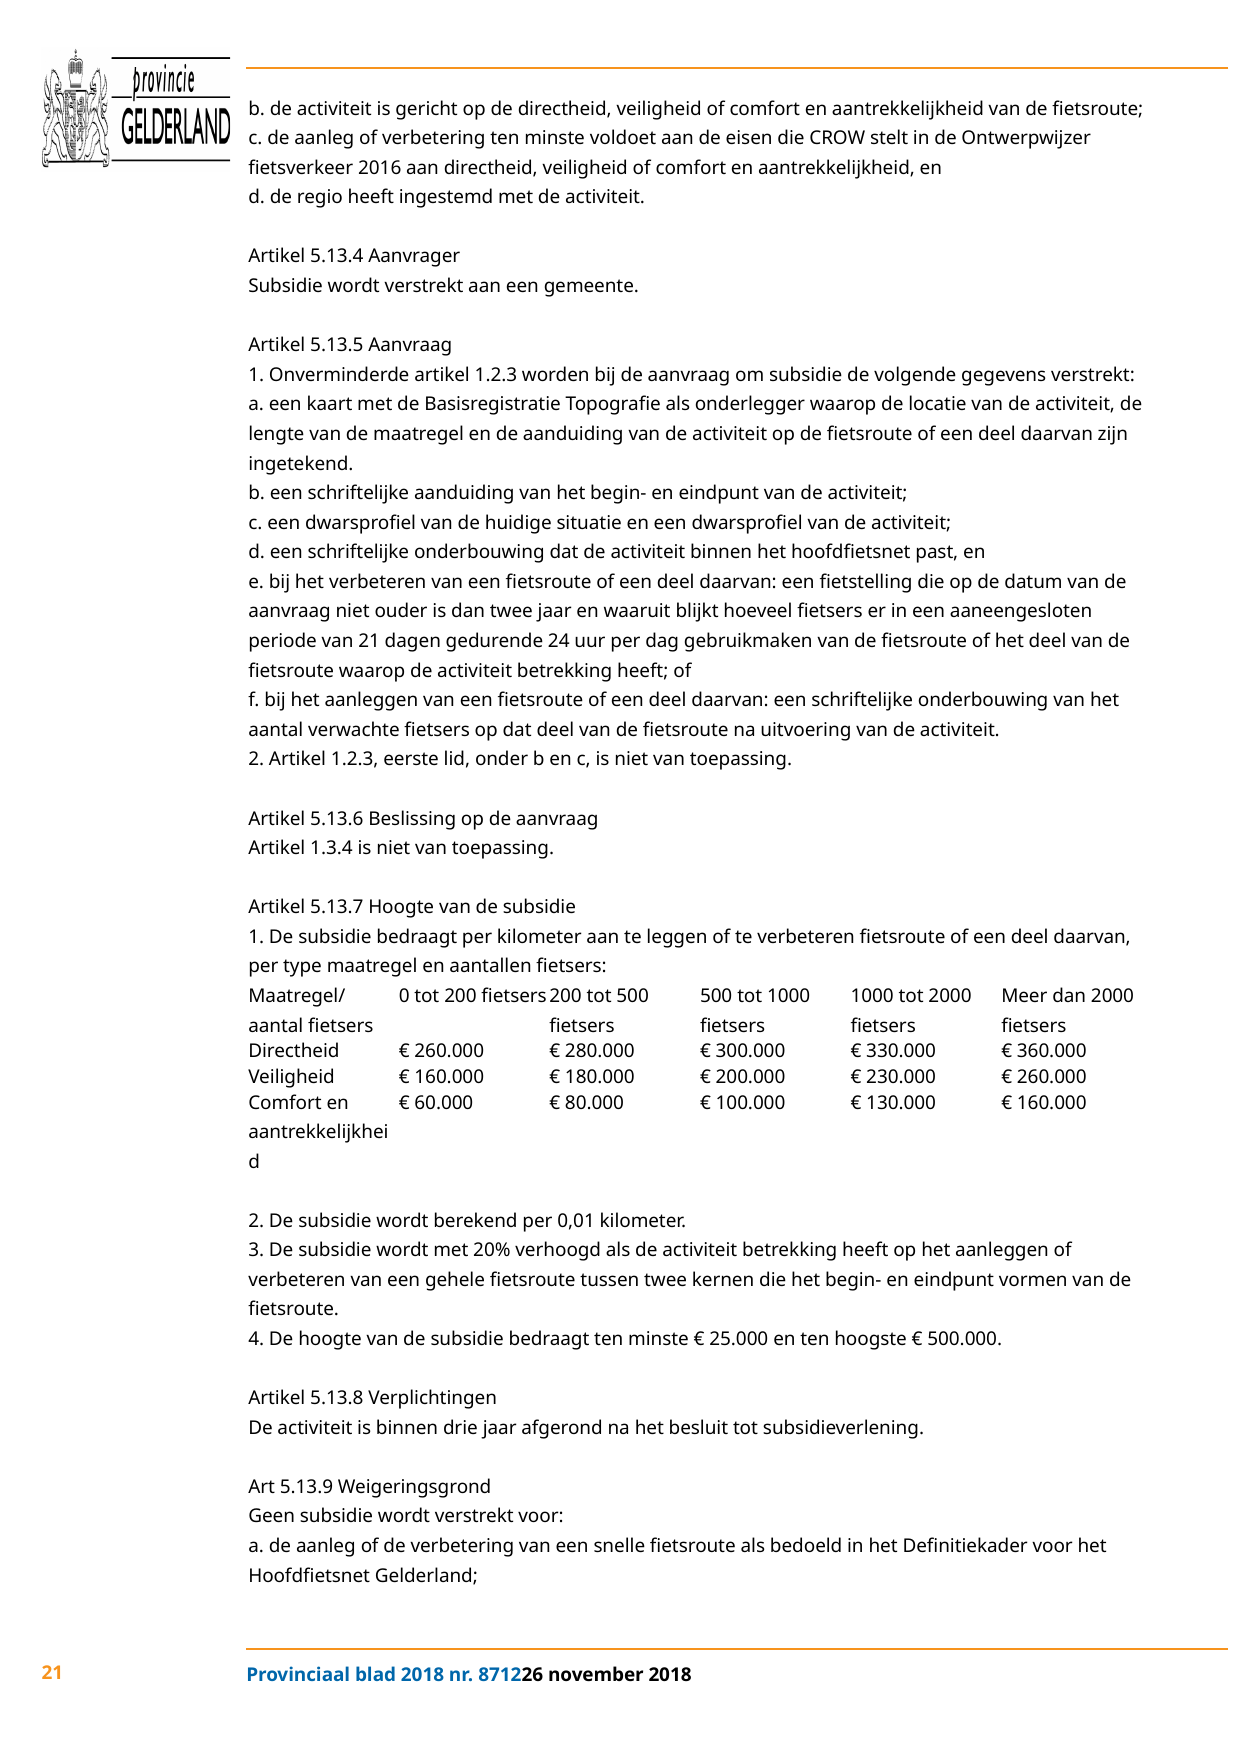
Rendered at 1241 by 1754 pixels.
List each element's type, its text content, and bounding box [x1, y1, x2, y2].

table_cell € 300.000 [700, 1038, 850, 1063]
picture [41, 47, 231, 172]
text 2. De subsidie wordt berekend per 0,01 kilometer. [248, 1207, 1152, 1233]
table_cell € 160.000 [1001, 1089, 1152, 1174]
text d. de regio heeft ingestemd met de activiteit. [248, 183, 1152, 209]
table_cell € 80.000 [549, 1089, 700, 1174]
table_cell Comfort en aantrekkelijkheid [248, 1089, 398, 1174]
text a. een kaart met de Basisregistratie Topografie als onderlegger waarop de locatie van de activiteit, de lengte van de maatregel en de aanduiding van de activiteit op de fietsroute of een deel daarvan zijn ingetekend. [248, 391, 1152, 476]
table_cell € 60.000 [399, 1089, 549, 1174]
table_cell € 130.000 [850, 1089, 1001, 1174]
text Geen subsidie wordt verstrekt voor: [248, 1503, 1152, 1528]
text b. een schriftelijke aanduiding van het begin- en eindpunt van de activiteit; [248, 479, 1152, 505]
text f. bij het aanleggen van een fietsroute of een deel daarvan: een schriftelijke onderbouwing van het aantal verwachte fietsers op dat deel van de fietsroute na uitvoering van de activiteit. [248, 686, 1152, 742]
table_cell € 260.000 [1001, 1064, 1152, 1089]
text e. bij het verbeteren van een fietsroute of een deel daarvan: een fietstelling die op de datum van de aanvraag niet ouder is dan twee jaar en waaruit blijkt hoeveel fietsers er in een aaneengesloten periode van 21 dagen gedurende 24 uur per dag gebruikmaken van de fietsroute of het deel van de fietsroute waarop de activiteit betrekking heeft; of [248, 568, 1152, 683]
table_cell € 180.000 [549, 1064, 700, 1089]
text Artikel 5.13.7 Hoogte van de subsidie [248, 893, 1152, 919]
table_cell € 330.000 [850, 1038, 1001, 1063]
text Artikel 5.13.6 Beslissing op de aanvraag [248, 805, 1152, 831]
table_header Meer dan 2000 fietsers [1001, 983, 1152, 1038]
table_header Maatregel/aantal fietsers [248, 983, 398, 1038]
table_cell € 280.000 [549, 1038, 700, 1063]
text Art 5.13.9 Weigeringsgrond [248, 1473, 1152, 1499]
table_cell € 260.000 [399, 1038, 549, 1063]
text De activiteit is binnen drie jaar afgerond na het besluit tot subsidieverlening. [248, 1414, 1152, 1440]
text 1. Onverminderde artikel 1.2.3 worden bij de aanvraag om subsidie de volgende gegevens verstrekt: [248, 361, 1152, 387]
text Artikel 5.13.4 Aanvrager [248, 243, 1152, 268]
table_cell € 200.000 [700, 1064, 850, 1089]
table_header 1000 tot 2000 fietsers [850, 983, 1001, 1038]
text c. de aanleg of verbetering ten minste voldoet aan de eisen die CROW stelt in de Ontwerpwijzer fietsverkeer 2016 aan directheid, veiligheid of comfort en aantrekkelijkheid, en [248, 124, 1152, 180]
table_header 500 tot 1000 fietsers [700, 983, 850, 1038]
table_cell Directheid [248, 1038, 398, 1063]
text b. de activiteit is gericht op de directheid, veiligheid of comfort en aantrekkelijkheid van de fietsroute; [248, 95, 1152, 121]
table_header 0 tot 200 fietsers [399, 983, 549, 1038]
text 3. De subsidie wordt met 20% verhoogd als de activiteit betrekking heeft op het aanleggen of verbeteren van een gehele fietsroute tussen twee kernen die het begin- en eindpunt vormen van de fietsroute. [248, 1236, 1152, 1321]
table_cell € 360.000 [1001, 1038, 1152, 1063]
text 2. Artikel 1.2.3, eerste lid, onder b en c, is niet van toepassing. [248, 746, 1152, 771]
table_cell € 100.000 [700, 1089, 850, 1174]
text Artikel 5.13.5 Aanvraag [248, 331, 1152, 357]
table_cell € 230.000 [850, 1064, 1001, 1089]
text 1. De subsidie bedraagt per kilometer aan te leggen of te verbeteren fietsroute of een deel daarvan, per type maatregel en aantallen fietsers: [248, 923, 1152, 978]
table_cell € 160.000 [399, 1064, 549, 1089]
text d. een schriftelijke onderbouwing dat de activiteit binnen het hoofdfietsnet past, en [248, 538, 1152, 564]
text Artikel 1.3.4 is niet van toepassing. [248, 834, 1152, 860]
text c. een dwarsprofiel van de huidige situatie en een dwarsprofiel van de activiteit; [248, 509, 1152, 535]
table_header 200 tot 500 fietsers [549, 983, 700, 1038]
text Artikel 5.13.8 Verplichtingen [248, 1384, 1152, 1410]
text a. de aanleg of de verbetering van een snelle fietsroute als bedoeld in het Definitiekader voor het Hoofdfietsnet Gelderland; [248, 1532, 1152, 1588]
table_cell Veiligheid [248, 1064, 398, 1089]
text Subsidie wordt verstrekt aan een gemeente. [248, 272, 1152, 298]
text 4. De hoogte van de subsidie bedraagt ten minste € 25.000 en ten hoogste € 500.000. [248, 1325, 1152, 1351]
